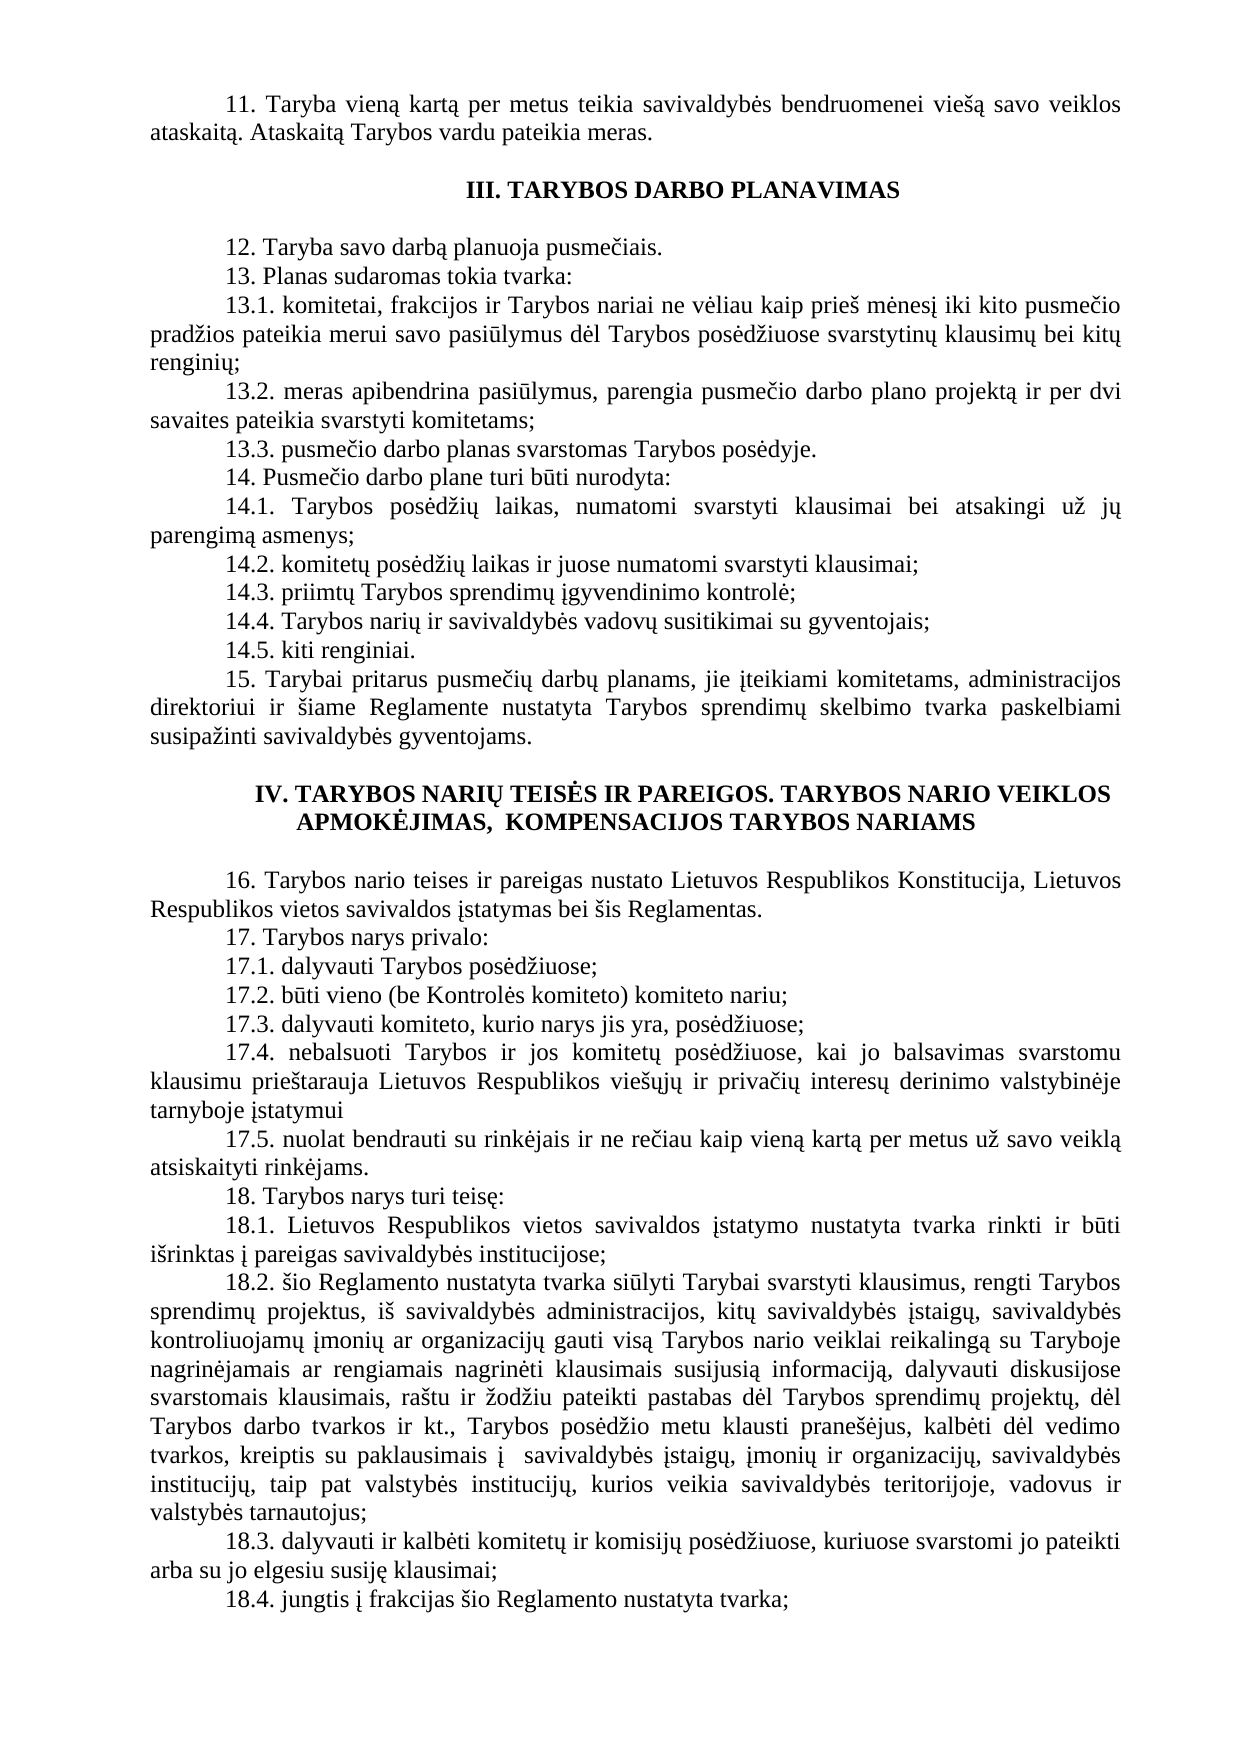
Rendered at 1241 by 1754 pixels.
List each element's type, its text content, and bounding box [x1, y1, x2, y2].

text 14.4. Tarybos narių ir savivaldybės vadovų susitikimai su gyventojais; [150, 606, 1122, 635]
text 18.2. šio Reglamento nustatyta tvarka siūlyti Tarybai svarstyti klausimus, rengti Tarybos sprendimų projektus, iš savivaldybės administracijos, kitų savivaldybės įstaigų, savivaldybės kontroliuojamų įmonių ar organizacijų gauti visą Tarybos nario veiklai reikalingą su Taryboje nagrinėjamais ar rengiamais nagrinėti klausimais susijusią informaciją, dalyvauti diskusijose svarstomais klausimais, raštu ir žodžiu pateikti pastabas dėl Tarybos sprendimų projektų, dėl Tarybos darbo tvarkos ir kt., Tarybos posėdžio metu klausti pranešėjus, kalbėti dėl vedimo tvarkos, kreiptis su paklausimais į savivaldybės įstaigų, įmonių ir organizacijų, savivaldybės institucijų, taip pat valstybės institucijų, kurios veikia savivaldybės teritorijoje, vadovus ir valstybės tarnautojus; [150, 1267, 1122, 1526]
text 16. Tarybos nario teises ir pareigas nustato Lietuvos Respublikos Konstitucija, Lietuvos Respublikos vietos savivaldos įstatymas bei šis Reglamentas. [150, 865, 1122, 922]
text 13.3. pusmečio darbo planas svarstomas Tarybos posėdyje. [150, 434, 1122, 462]
text 17.2. būti vieno (be Kontrolės komiteto) komiteto nariu; [150, 980, 1122, 1009]
text 18.1. Lietuvos Respublikos vietos savivaldos įstatymo nustatyta tvarka rinkti ir būti išrinktas į pareigas savivaldybės institucijose; [150, 1210, 1122, 1267]
text 11. Taryba vieną kartą per metus teikia savivaldybės bendruomenei viešą savo veiklos ataskaitą. Ataskaitą Tarybos vardu pateikia meras. [150, 89, 1122, 146]
text 14.2. komitetų posėdžių laikas ir juose numatomi svarstyti klausimai; [150, 549, 1122, 577]
text 17.1. dalyvauti Tarybos posėdžiuose; [150, 951, 1122, 980]
text 17.5. nuolat bendrauti su rinkėjais ir ne rečiau kaip vieną kartą per metus už savo veiklą atsiskaityti rinkėjams. [150, 1124, 1122, 1181]
text 13.1. komitetai, frakcijos ir Tarybos nariai ne vėliau kaip prieš mėnesį iki kito pusmečio pradžios pateikia merui savo pasiūlymus dėl Tarybos posėdžiuose svarstytinų klausimų bei kitų renginių; [150, 290, 1122, 376]
text 14. Pusmečio darbo plane turi būti nurodyta: [150, 462, 1122, 491]
text 13. Planas sudaromas tokia tvarka: [150, 261, 1122, 290]
text III. TARYBOS DARBO PLANAVIMAS [150, 175, 1122, 204]
text 15. Tarybai pritarus pusmečių darbų planams, jie įteikiami komitetams, administracijos direktoriui ir šiame Reglamente nustatyta Tarybos sprendimų skelbimo tvarka paskelbiami susipažinti savivaldybės gyventojams. [150, 664, 1122, 750]
text 17.3. dalyvauti komiteto, kurio narys jis yra, posėdžiuose; [150, 1009, 1122, 1037]
text 17. Tarybos narys privalo: [150, 922, 1122, 951]
text 14.5. kiti renginiai. [150, 635, 1122, 664]
text 13.2. meras apibendrina pasiūlymus, parengia pusmečio darbo plano projektą ir per dvi savaites pateikia svarstyti komitetams; [150, 376, 1122, 434]
text 18. Tarybos narys turi teisę: [150, 1181, 1122, 1210]
text 18.3. dalyvauti ir kalbėti komitetų ir komisijų posėdžiuose, kuriuose svarstomi jo pateikti arba su jo elgesiu susiję klausimai; [150, 1526, 1122, 1584]
text 18.4. jungtis į frakcijas šio Reglamento nustatyta tvarka; [150, 1584, 1122, 1612]
text 14.1. Tarybos posėdžių laikas, numatomi svarstyti klausimai bei atsakingi už jų parengimą asmenys; [150, 491, 1122, 549]
text 17.4. nebalsuoti Tarybos ir jos komitetų posėdžiuose, kai jo balsavimas svarstomu klausimu prieštarauja Lietuvos Respublikos viešųjų ir privačių interesų derinimo valstybinėje tarnyboje įstatymui [150, 1037, 1122, 1124]
text 12. Taryba savo darbą planuoja pusmečiais. [150, 232, 1122, 261]
text IV. TARYBOS NARIŲ TEISĖS IR PAREIGOS. TARYBOS NARIO VEIKLOS APMOKĖJIMAS, KOMPENSACIJOS TARYBOS NARIAMS [150, 779, 1122, 836]
text 14.3. priimtų Tarybos sprendimų įgyvendinimo kontrolė; [150, 577, 1122, 606]
